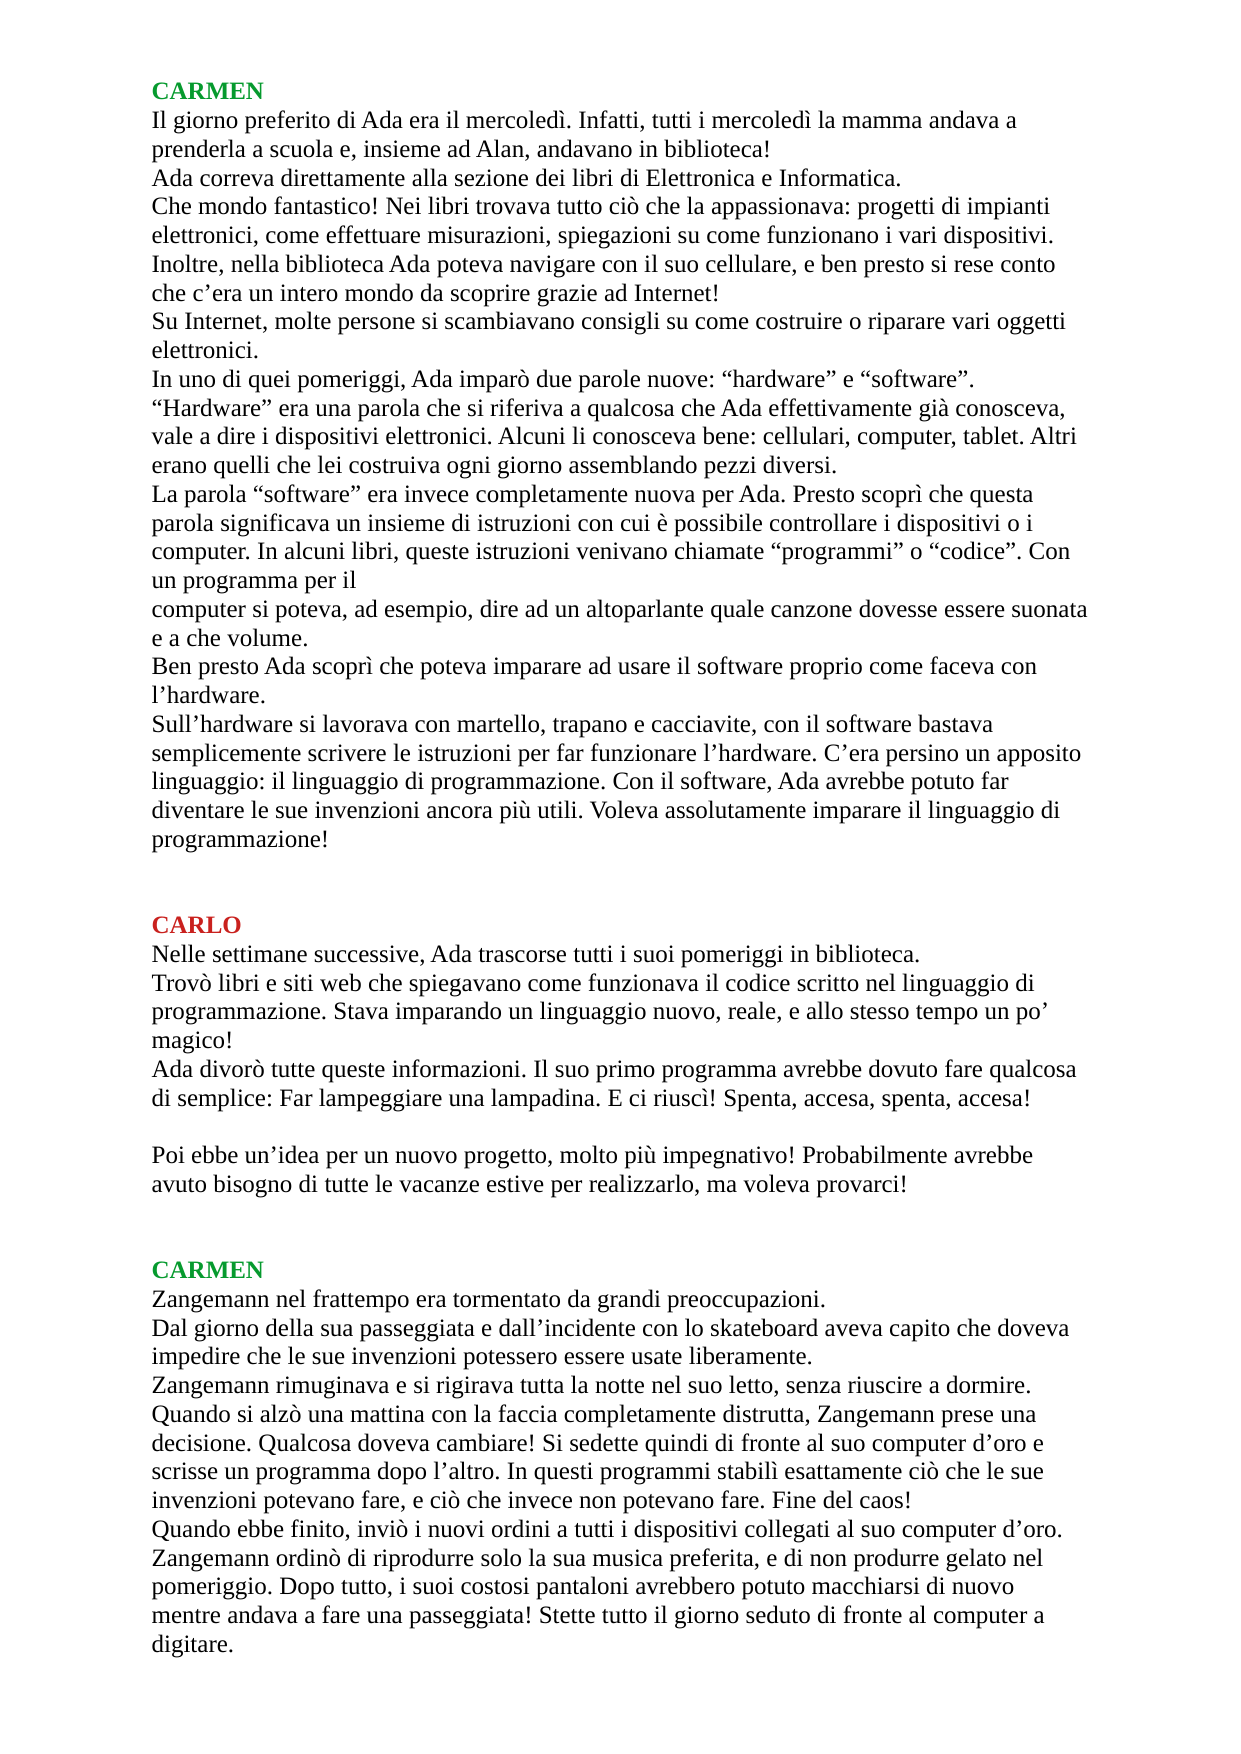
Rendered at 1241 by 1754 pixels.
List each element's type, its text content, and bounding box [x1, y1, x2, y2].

text Il giorno preferito di Ada era il mercoledì. Infatti, tutti i mercoledì la mamma andava a prenderla a scuola e, insieme ad Alan, andavano in biblioteca! [151, 105, 1089, 163]
text Inoltre, nella biblioteca Ada poteva navigare con il suo cellulare, e ben presto si rese conto che c’era un intero mondo da scoprire grazie ad Internet! Su Internet, molte persone si scambiavano consigli su come costruire o riparare vari oggetti elettronici. In uno di quei pomeriggi, Ada imparò due parole nuove: “hardware” e “software”. “Hardware” era una parola che si riferiva a qualcosa che Ada effettivamente già conosceva, vale a dire i dispositivi elettronici. Alcuni li conosceva bene: cellulari, computer, tablet. Altri erano quelli che lei costruiva ogni giorno assemblando pezzi diversi. [151, 249, 1089, 479]
text Ada correva direttamente alla sezione dei libri di Elettronica e Informatica. [151, 163, 1089, 191]
text Ada divorò tutte queste informazioni. Il suo primo programma avrebbe dovuto fare qualcosa di semplice: Far lampeggiare una lampadina. E ci riuscì! Spenta, accesa, spenta, accesa! [151, 1054, 1089, 1140]
text CARMEN [151, 1255, 1089, 1284]
text Poi ebbe un’idea per un nuovo progetto, molto più impegnativo! Probabilmente avrebbe avuto bisogno di tutte le vacanze estive per realizzarlo, ma voleva provarci! [151, 1140, 1089, 1226]
text CARLO [151, 910, 1089, 939]
text CARMEN [151, 76, 1089, 105]
text Dal giorno della sua passeggiata e dall’incidente con lo skateboard aveva capito che doveva impedire che le sue invenzioni potessero essere usate liberamente. Zangemann rimuginava e si rigirava tutta la notte nel suo letto, senza riuscire a dormire. Quando si alzò una mattina con la faccia completamente distrutta, Zangemann prese una decisione. Qualcosa doveva cambiare! Si sedette quindi di fronte al suo computer d’oro e scrisse un programma dopo l’altro. In questi programmi stabilì esattamente ciò che le sue invenzioni potevano fare, e ciò che invece non potevano fare. Fine del caos! Quando ebbe finito, inviò i nuovi ordini a tutti i dispositivi collegati al suo computer d’oro. [151, 1313, 1089, 1543]
text La parola “software” era invece completamente nuova per Ada. Presto scoprì che questa parola significava un insieme di istruzioni con cui è possibile controllare i dispositivi o i computer. In alcuni libri, queste istruzioni venivano chiamate “programmi” o “codice”. Con un programma per il computer si poteva, ad esempio, dire ad un altoparlante quale canzone dovesse essere suonata e a che volume. Ben presto Ada scoprì che poteva imparare ad usare il software proprio come faceva con l’hardware. Sull’hardware si lavorava con martello, trapano e cacciavite, con il software bastava semplicemente scrivere le istruzioni per far funzionare l’hardware. C’era persino un apposito linguaggio: il linguaggio di programmazione. Con il software, Ada avrebbe potuto far diventare le sue invenzioni ancora più utili. Voleva assolutamente imparare il linguaggio di programmazione! [151, 479, 1089, 853]
text Che mondo fantastico! Nei libri trovava tutto ciò che la appassionava: progetti di impianti elettronici, come effettuare misurazioni, spiegazioni su come funzionano i vari dispositivi. [151, 191, 1089, 249]
text Zangemann nel frattempo era tormentato da grandi preoccupazioni. [151, 1284, 1089, 1313]
text Zangemann ordinò di riprodurre solo la sua musica preferita, e di non produrre gelato nel pomeriggio. Dopo tutto, i suoi costosi pantaloni avrebbero potuto macchiarsi di nuovo mentre andava a fare una passeggiata! Stette tutto il giorno seduto di fronte al computer a digitare. [151, 1543, 1089, 1658]
text Nelle settimane successive, Ada trascorse tutti i suoi pomeriggi in biblioteca. Trovò libri e siti web che spiegavano come funzionava il codice scritto nel linguaggio di programmazione. Stava imparando un linguaggio nuovo, reale, e allo stesso tempo un po’ magico! [151, 939, 1089, 1054]
